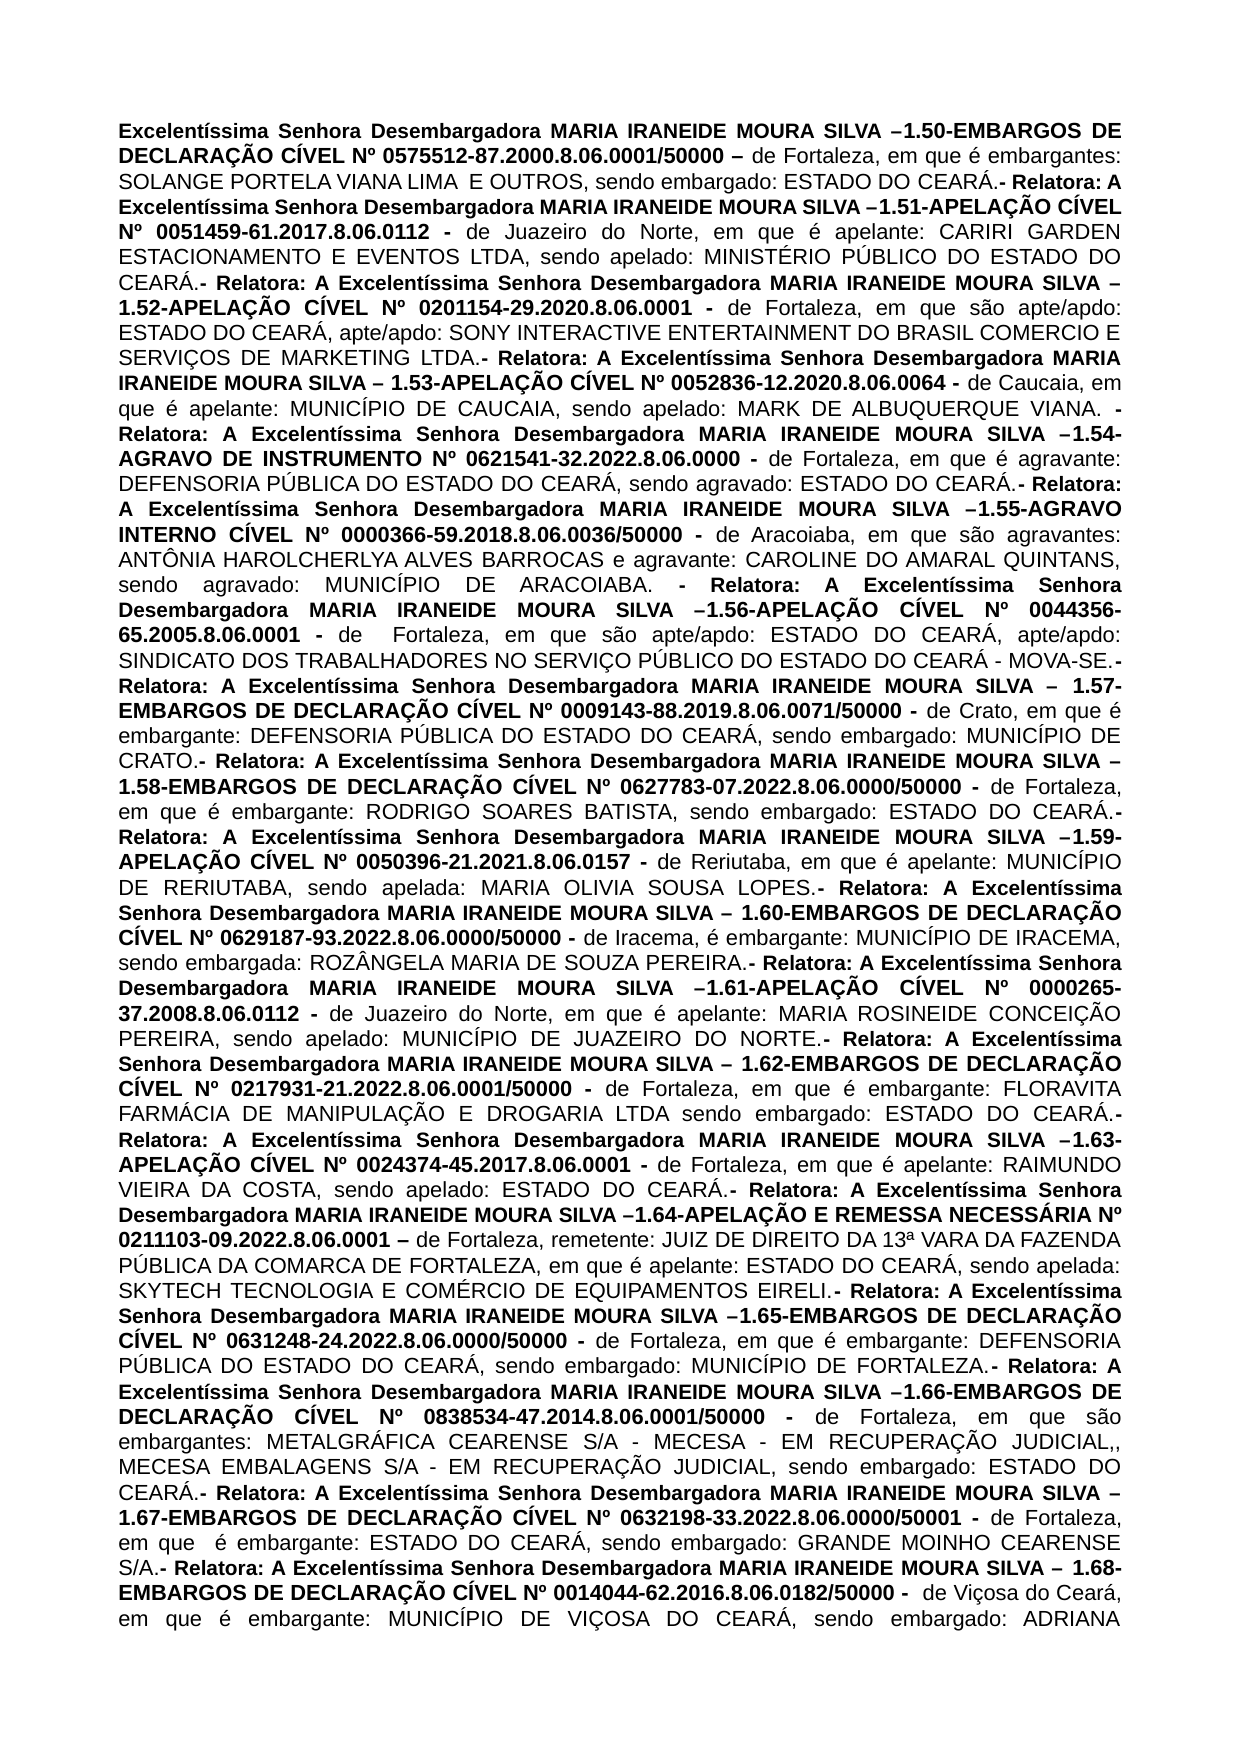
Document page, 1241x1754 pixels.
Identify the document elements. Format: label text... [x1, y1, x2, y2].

text Excelentíssima Senhora Desembargadora MARIA IRANEIDE MOURA SILVA –1.50-EMBARGOS DE DECLARAÇÃO CÍVEL Nº 0575512-87.2000.8.06.0001/50000 – de Fortaleza, em que é embargantes: SOLANGE PORTELA VIANA LIMA E OUTROS, sendo embargado: ESTADO DO CEARÁ.- Relatora: A Excelentíssima Senhora Desembargadora MARIA IRANEIDE MOURA SILVA –1.51-APELAÇÃO CÍVEL Nº 0051459-61.2017.8.06.0112 - de Juazeiro do Norte, em que é apelante: CARIRI GARDEN ESTACIONAMENTO E EVENTOS LTDA, sendo apelado: MINISTÉRIO PÚBLICO DO ESTADO DO CEARÁ.- Relatora: A Excelentíssima Senhora Desembargadora MARIA IRANEIDE MOURA SILVA – 1.52-APELAÇÃO CÍVEL Nº 0201154-29.2020.8.06.0001 - de Fortaleza, em que são apte/apdo: ESTADO DO CEARÁ, apte/apdo: SONY INTERACTIVE ENTERTAINMENT DO BRASIL COMERCIO E SERVIÇOS DE MARKETING LTDA.- Relatora: A Excelentíssima Senhora Desembargadora MARIA IRANEIDE MOURA SILVA – 1.53-APELAÇÃO CÍVEL Nº 0052836-12.2020.8.06.0064 - de Caucaia, em que é apelante: MUNICÍPIO DE CAUCAIA, sendo apelado: MARK DE ALBUQUERQUE VIANA. - Relatora: A Excelentíssima Senhora Desembargadora MARIA IRANEIDE MOURA SILVA –1.54- AGRAVO DE INSTRUMENTO Nº 0621541-32.2022.8.06.0000 - de Fortaleza, em que é agravante: DEFENSORIA PÚBLICA DO ESTADO DO CEARÁ, sendo agravado: ESTADO DO CEARÁ.- Relatora: A Excelentíssima Senhora Desembargadora MARIA IRANEIDE MOURA SILVA –1.55-AGRAVO INTERNO CÍVEL Nº 0000366-59.2018.8.06.0036/50000 - de Aracoiaba, em que são agravantes: ANTÔNIA HAROLCHERLYA ALVES BARROCAS e agravante: CAROLINE DO AMARAL QUINTANS, sendo agravado: MUNICÍPIO DE ARACOIABA. - Relatora: A Excelentíssima Senhora Desembargadora MARIA IRANEIDE MOURA SILVA –1.56-APELAÇÃO CÍVEL Nº 0044356-65.2005.8.06.0001 - de Fortaleza, em que são apte/apdo: ESTADO DO CEARÁ, apte/apdo: SINDICATO DOS TRABALHADORES NO SERVIÇO PÚBLICO DO ESTADO DO CEARÁ - MOVA-SE.- Relatora: A Excelentíssima Senhora Desembargadora MARIA IRANEIDE MOURA SILVA – 1.57-EMBARGOS DE DECLARAÇÃO CÍVEL Nº 0009143-88.2019.8.06.0071/50000 - de Crato, em que é embargante: DEFENSORIA PÚBLICA DO ESTADO DO CEARÁ, sendo embargado: MUNICÍPIO DE CRATO.- Relatora: A Excelentíssima Senhora Desembargadora MARIA IRANEIDE MOURA SILVA – 1.58-EMBARGOS DE DECLARAÇÃO CÍVEL Nº 0627783-07.2022.8.06.0000/50000 - de Fortaleza, em que é embargante: RODRIGO SOARES BATISTA, sendo embargado: ESTADO DO CEARÁ.- Relatora: A Excelentíssima Senhora Desembargadora MARIA IRANEIDE MOURA SILVA –1.59-APELAÇÃO CÍVEL Nº 0050396-21.2021.8.06.0157 - de Reriutaba, em que é apelante: MUNICÍPIO DE RERIUTABA, sendo apelada: MARIA OLIVIA SOUSA LOPES.- Relatora: A Excelentíssima Senhora Desembargadora MARIA IRANEIDE MOURA SILVA – 1.60-EMBARGOS DE DECLARAÇÃO CÍVEL Nº 0629187-93.2022.8.06.0000/50000 - de Iracema, é embargante: MUNICÍPIO DE IRACEMA, sendo embargada: ROZÂNGELA MARIA DE SOUZA PEREIRA.- Relatora: A Excelentíssima Senhora Desembargadora MARIA IRANEIDE MOURA SILVA –1.61-APELAÇÃO CÍVEL Nº 0000265-37.2008.8.06.0112 - de Juazeiro do Norte, em que é apelante: MARIA ROSINEIDE CONCEIÇÃO PEREIRA, sendo apelado: MUNICÍPIO DE JUAZEIRO DO NORTE.- Relatora: A Excelentíssima Senhora Desembargadora MARIA IRANEIDE MOURA SILVA – 1.62-EMBARGOS DE DECLARAÇÃO CÍVEL Nº 0217931-21.2022.8.06.0001/50000 - de Fortaleza, em que é embargante: FLORAVITA FARMÁCIA DE MANIPULAÇÃO E DROGARIA LTDA sendo embargado: ESTADO DO CEARÁ.- Relatora: A Excelentíssima Senhora Desembargadora MARIA IRANEIDE MOURA SILVA –1.63-APELAÇÃO CÍVEL Nº 0024374-45.2017.8.06.0001 - de Fortaleza, em que é apelante: RAIMUNDO VIEIRA DA COSTA, sendo apelado: ESTADO DO CEARÁ.- Relatora: A Excelentíssima Senhora Desembargadora MARIA IRANEIDE MOURA SILVA –1.64-APELAÇÃO E REMESSA NECESSÁRIA Nº 0211103-09.2022.8.06.0001 – de Fortaleza, remetente: JUIZ DE DIREITO DA 13ª VARA DA FAZENDA PÚBLICA DA COMARCA DE FORTALEZA, em que é apelante: ESTADO DO CEARÁ, sendo apelada: SKYTECH TECNOLOGIA E COMÉRCIO DE EQUIPAMENTOS EIRELI.- Relatora: A Excelentíssima Senhora Desembargadora MARIA IRANEIDE MOURA SILVA –1.65-EMBARGOS DE DECLARAÇÃO CÍVEL Nº 0631248-24.2022.8.06.0000/50000 - de Fortaleza, em que é embargante: DEFENSORIA PÚBLICA DO ESTADO DO CEARÁ, sendo embargado: MUNICÍPIO DE FORTALEZA.- Relatora: A Excelentíssima Senhora Desembargadora MARIA IRANEIDE MOURA SILVA –1.66-EMBARGOS DE DECLARAÇÃO CÍVEL Nº 0838534-47.2014.8.06.0001/50000 - de Fortaleza, em que são embargantes: METALGRÁFICA CEARENSE S/A - MECESA - EM RECUPERAÇÃO JUDICIAL,, MECESA EMBALAGENS S/A - EM RECUPERAÇÃO JUDICIAL, sendo embargado: ESTADO DO CEARÁ.- Relatora: A Excelentíssima Senhora Desembargadora MARIA IRANEIDE MOURA SILVA – 1.67-EMBARGOS DE DECLARAÇÃO CÍVEL Nº 0632198-33.2022.8.06.0000/50001 - de Fortaleza, em que é embargante: ESTADO DO CEARÁ, sendo embargado: GRANDE MOINHO CEARENSE S/A.- Relatora: A Excelentíssima Senhora Desembargadora MARIA IRANEIDE MOURA SILVA – 1.68-EMBARGOS DE DECLARAÇÃO CÍVEL Nº 0014044-62.2016.8.06.0182/50000 - de Viçosa do Ceará, em que é embargante: MUNICÍPIO DE VIÇOSA DO CEARÁ, sendo embargado: ADRIANA [118, 118, 1122, 1631]
